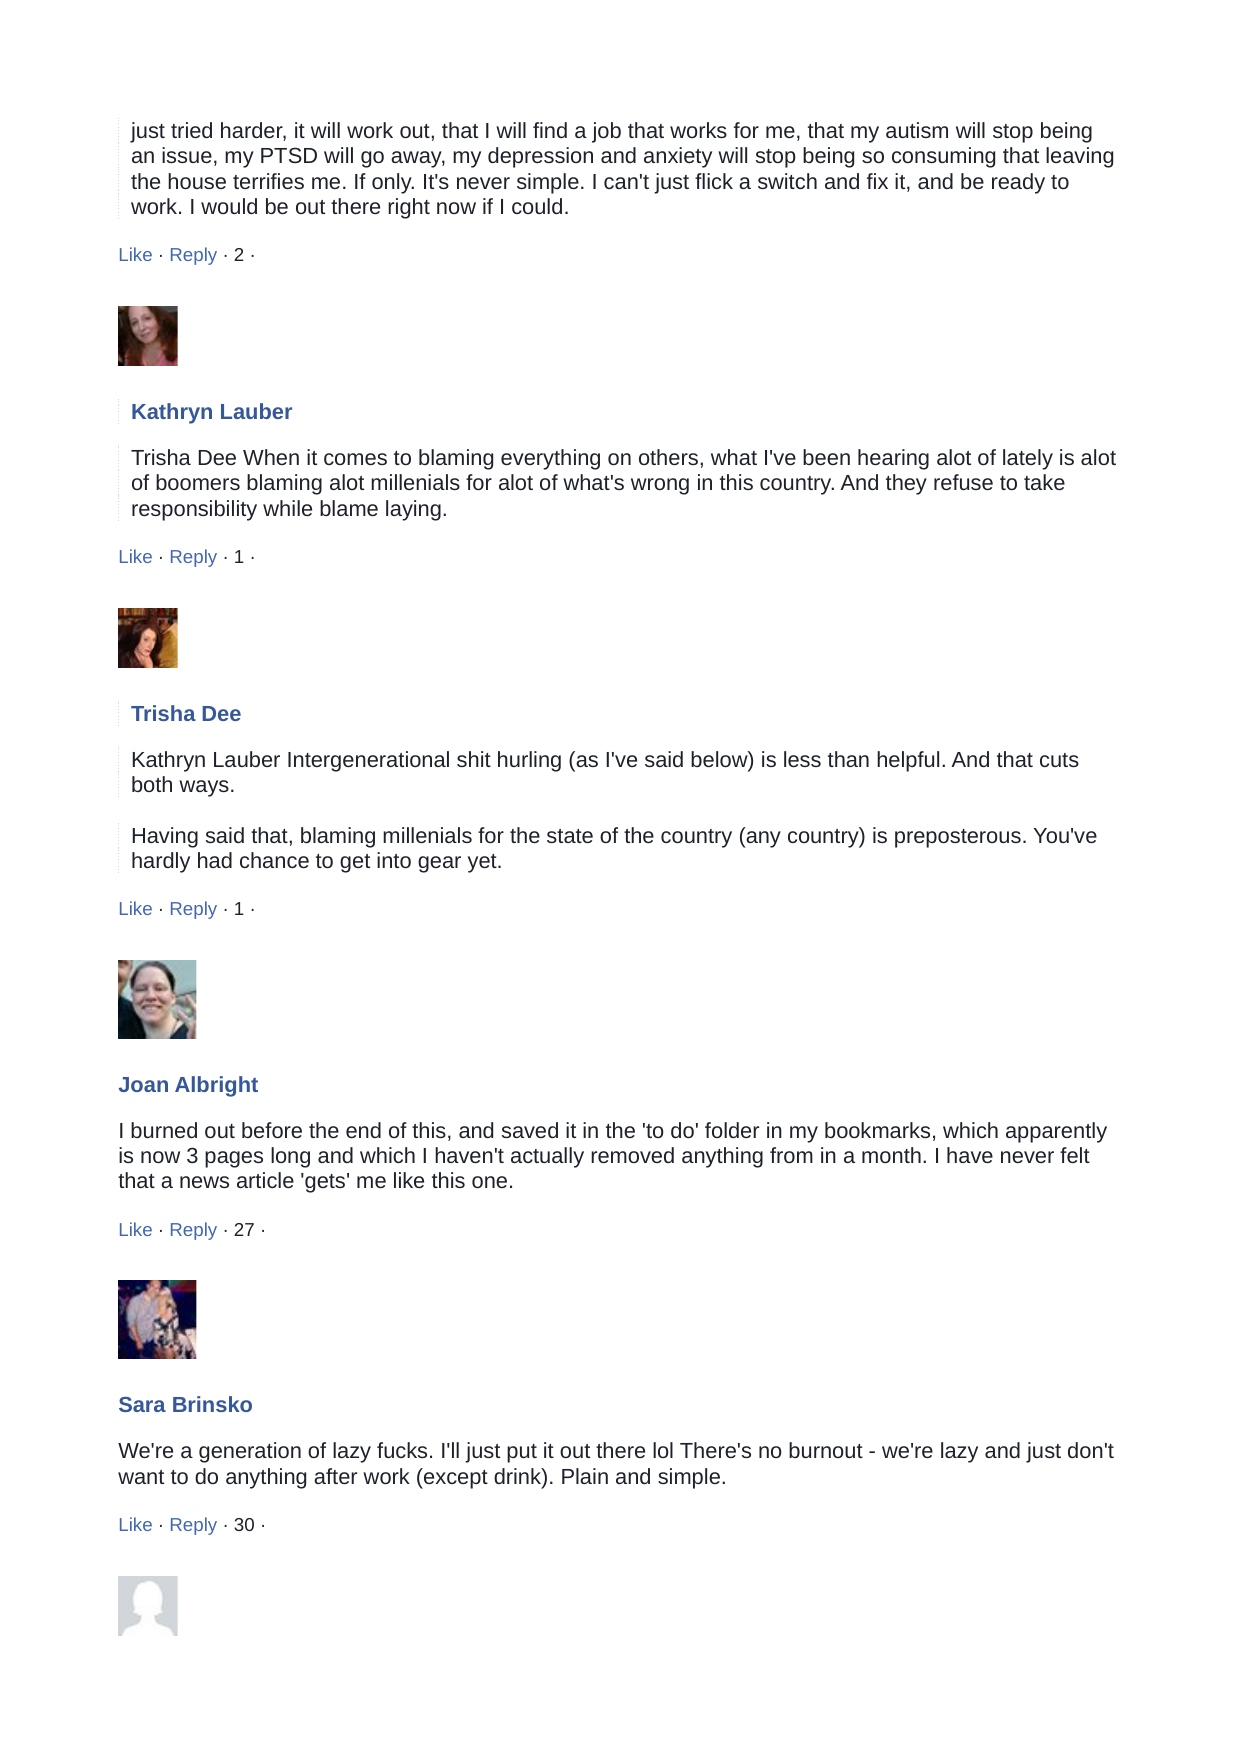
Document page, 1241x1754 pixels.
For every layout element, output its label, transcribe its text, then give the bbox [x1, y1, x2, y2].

text just tried harder, it will work out, that I will find a job that works for me, that my autism will stop being an issue, my PTSD will go away, my depression and anxiety will stop being so consuming that leaving the house terrifies me. If only. It's never simple. I can't just flick a switch and fix it, and be ready to work. I would be out there right now if I could. [118, 118, 1122, 219]
text Like · Reply · 1 · [118, 546, 1116, 567]
text Like · Reply · 27 · [118, 1218, 1116, 1240]
text Like · Reply · 2 · [118, 244, 1116, 266]
picture [118, 1576, 178, 1636]
text Like · Reply · 30 · [118, 1514, 1116, 1535]
picture [118, 608, 178, 668]
text Sara Brinsko [118, 1392, 1122, 1417]
text Joan Albright [118, 1072, 1122, 1097]
text We're a generation of lazy fucks. I'll just put it out there lol There's no burnout - we're lazy and just don't want to do anything after work (except drink). Plain and simple. [118, 1438, 1122, 1489]
text Trisha Dee When it comes to blaming everything on others, what I've been hearing alot of lately is alot of boomers blaming alot millenials for alot of what's wrong in this country. And they refuse to take responsibility while blame laying. [118, 445, 1122, 521]
text I burned out before the end of this, and saved it in the 'to do' folder in my bookmarks, which apparently is now 3 pages long and which I haven't actually removed anything from in a month. I have never felt that a news article 'gets' me like this one. [118, 1118, 1122, 1193]
text Like · Reply · 1 · [118, 898, 1116, 919]
text Kathryn Lauber [118, 399, 1122, 424]
text Kathryn Lauber Intergenerational shit hurling (as I've said below) is less than helpful. And that cuts both ways. Having said that, blaming millenials for the state of the country (any country) is preposterous. You've hardly had chance to get into gear yet. [118, 747, 1122, 873]
picture [118, 1280, 197, 1359]
picture [118, 306, 178, 366]
text Trisha Dee [118, 701, 1122, 726]
picture [118, 960, 197, 1039]
